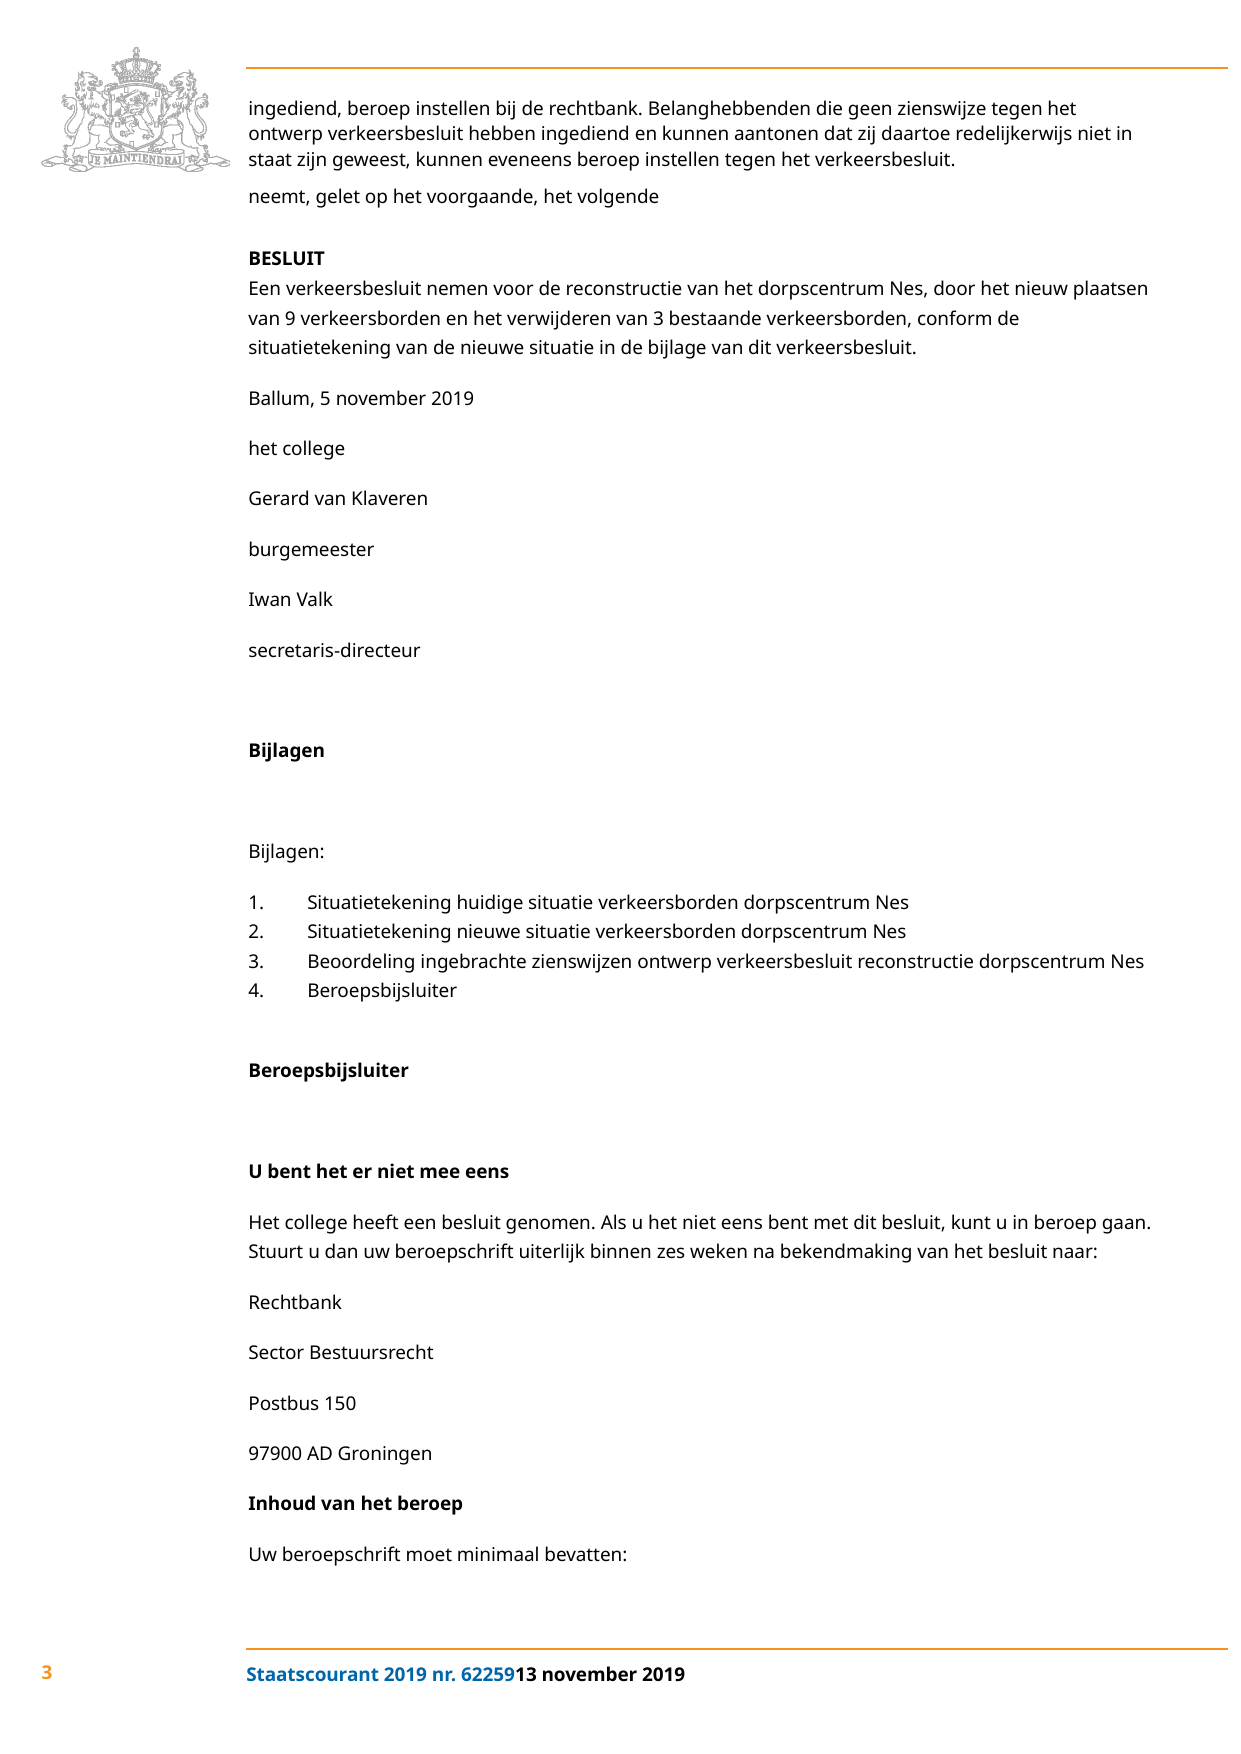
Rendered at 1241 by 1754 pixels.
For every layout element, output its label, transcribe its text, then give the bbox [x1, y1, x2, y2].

text U bent het er niet mee eens [248, 1158, 1152, 1184]
list Situatietekening nieuwe situatie verkeersborden dorpscentrum Nes [248, 918, 1152, 944]
text Het college heeft een besluit genomen. Als u het niet eens bent met dit besluit, kunt u in beroep gaan. Stuurt u dan uw beroepschrift uiterlijk binnen zes weken na bekendmaking van het besluit naar: [248, 1209, 1152, 1264]
list Beroepsbijsluiter [248, 978, 1152, 1003]
text BESLUIT [248, 246, 1152, 271]
list Situatietekening huidige situatie verkeersborden dorpscentrum Nes [248, 889, 1152, 915]
text Bijlagen [248, 738, 1152, 763]
text 97900 AD Groningen [248, 1440, 1152, 1466]
text Rechtbank [248, 1289, 1152, 1315]
text Postbus 150 [248, 1390, 1152, 1416]
picture [41, 47, 231, 172]
text Gerard van Klaveren [248, 486, 1152, 511]
list Beoordeling ingebrachte zienswijzen ontwerp verkeersbesluit reconstructie dorpscentrum Nes [248, 948, 1152, 974]
text burgemeester [248, 536, 1152, 562]
text Bijlagen: [248, 838, 1152, 864]
text secretaris-directeur [248, 637, 1152, 663]
text Iwan Valk [248, 586, 1152, 612]
text Ballum, 5 november 2019 [248, 385, 1152, 411]
text het college [248, 435, 1152, 461]
text Een verkeersbesluit nemen voor de reconstructie van het dorpscentrum Nes, door het nieuw plaatsen van 9 verkeersborden en het verwijderen van 3 bestaande verkeersborden, conform de situatietekening van de nieuwe situatie in de bijlage van dit verkeersbesluit. [248, 275, 1152, 360]
text Inhoud van het beroep [248, 1491, 1152, 1516]
text Beroepsbijsluiter [248, 1058, 1152, 1083]
text ingediend, beroep instellen bij de rechtbank. Belanghebbenden die geen zienswijze tegen het ontwerp verkeersbesluit hebben ingediend en kunnen aantonen dat zij daartoe redelijkerwijs niet in staat zijn geweest, kunnen eveneens beroep instellen tegen het verkeersbesluit. [248, 95, 1152, 172]
text Sector Bestuursrecht [248, 1339, 1152, 1365]
text Uw beroepschrift moet minimaal bevatten: [248, 1541, 1152, 1567]
text neemt, gelet op het voorgaande, het volgende [248, 183, 1152, 209]
